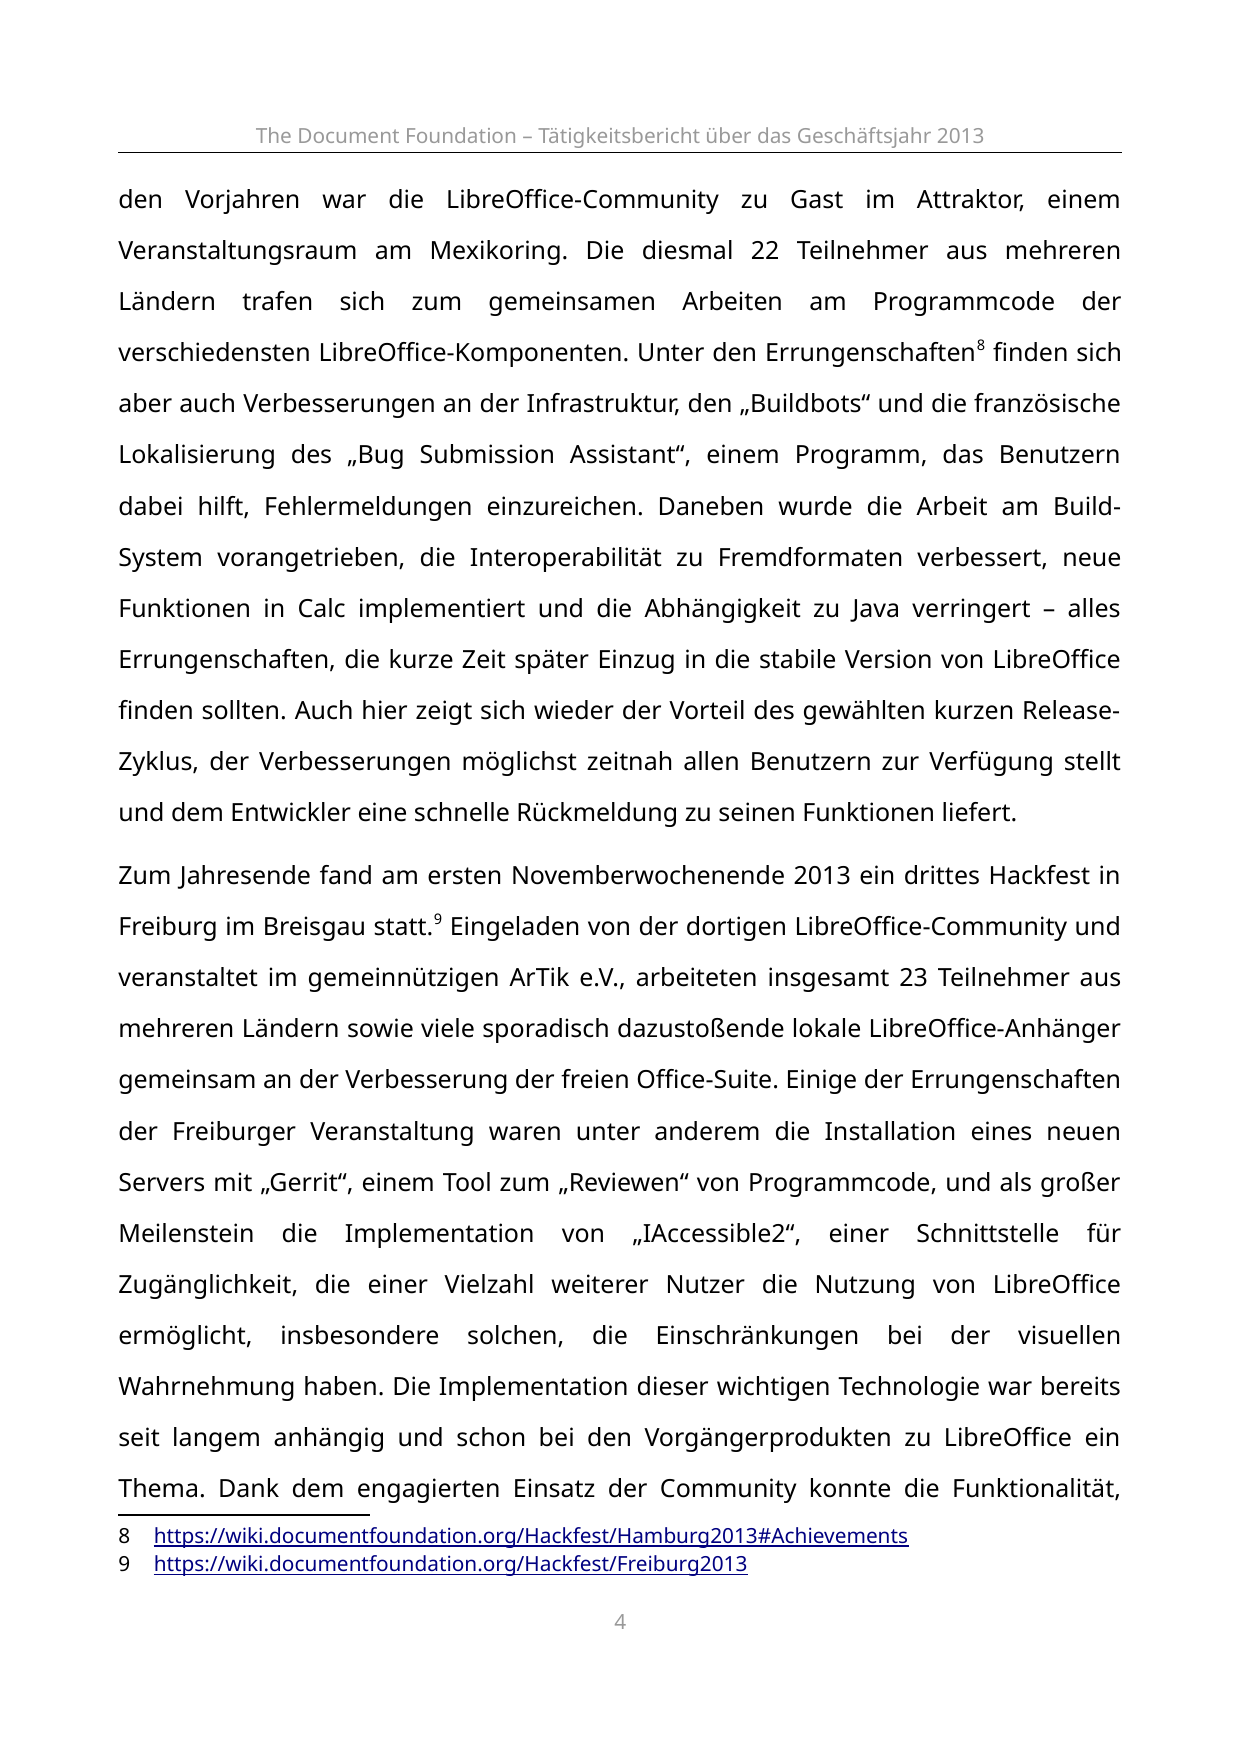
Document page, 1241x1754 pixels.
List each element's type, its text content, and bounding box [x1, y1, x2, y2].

text Zum Jahresende fand am ersten Novemberwochenende 2013 ein drittes Hackfest in Freiburg im Breisgau statt. Eingeladen von der dortigen LibreOffice-Community und veranstaltet im gemeinnützigen ArTik e.V., arbeiteten insgesamt 23 Teilnehmer aus mehreren Ländern sowie viele sporadisch dazustoßende lokale LibreOffice-Anhänger gemeinsam an der Verbesserung der freien Office-Suite. Einige der Errungenschaften der Freiburger Veranstaltung waren unter anderem die Installation eines neuen Servers mit „Gerrit“, einem Tool zum „Reviewen“ von Programmcode, und als großer Meilenstein die Implementation von „IAccessible2“, einer Schnittstelle für Zugänglichkeit, die einer Vielzahl weiterer Nutzer die Nutzung von LibreOffice ermöglicht, insbesondere solchen, die Einschränkungen bei der visuellen Wahrnehmung haben. Die Implementation dieser wichtigen Technologie war bereits seit langem anhängig und schon bei den Vorgängerprodukten zu LibreOffice ein Thema. Dank dem engagierten Einsatz der Community konnte die Funktionalität, [118, 858, 1122, 1504]
text den Vorjahren war die LibreOffice-Community zu Gast im Attraktor, einem Veranstaltungsraum am Mexikoring. Die diesmal 22 Teilnehmer aus mehreren Ländern trafen sich zum gemeinsamen Arbeiten am Programmcode der verschiedensten LibreOffice-Komponenten. Unter den Errungenschaften finden sich aber auch Verbesserungen an der Infrastruktur, den „Buildbots“ und die französische Lokalisierung des „Bug Submission Assistant“, einem Programm, das Benutzern dabei hilft, Fehlermeldungen einzureichen. Daneben wurde die Arbeit am Build-System vorangetrieben, die Interoperabilität zu Fremdformaten verbessert, neue Funktionen in Calc implementiert und die Abhängigkeit zu Java verringert – alles Errungenschaften, die kurze Zeit später Einzug in die stabile Version von LibreOffice finden sollten. Auch hier zeigt sich wieder der Vorteil des gewählten kurzen Release-Zyklus, der Verbesserungen möglichst zeitnah allen Benutzern zur Verfügung stellt und dem Entwickler eine schnelle Rückmeldung zu seinen Funktionen liefert. [118, 182, 1122, 828]
text https://wiki.documentfoundation.org/Hackfest/Hamburg2013#Achievements [118, 1521, 1122, 1549]
text https://wiki.documentfoundation.org/Hackfest/Freiburg2013 [118, 1549, 1122, 1578]
